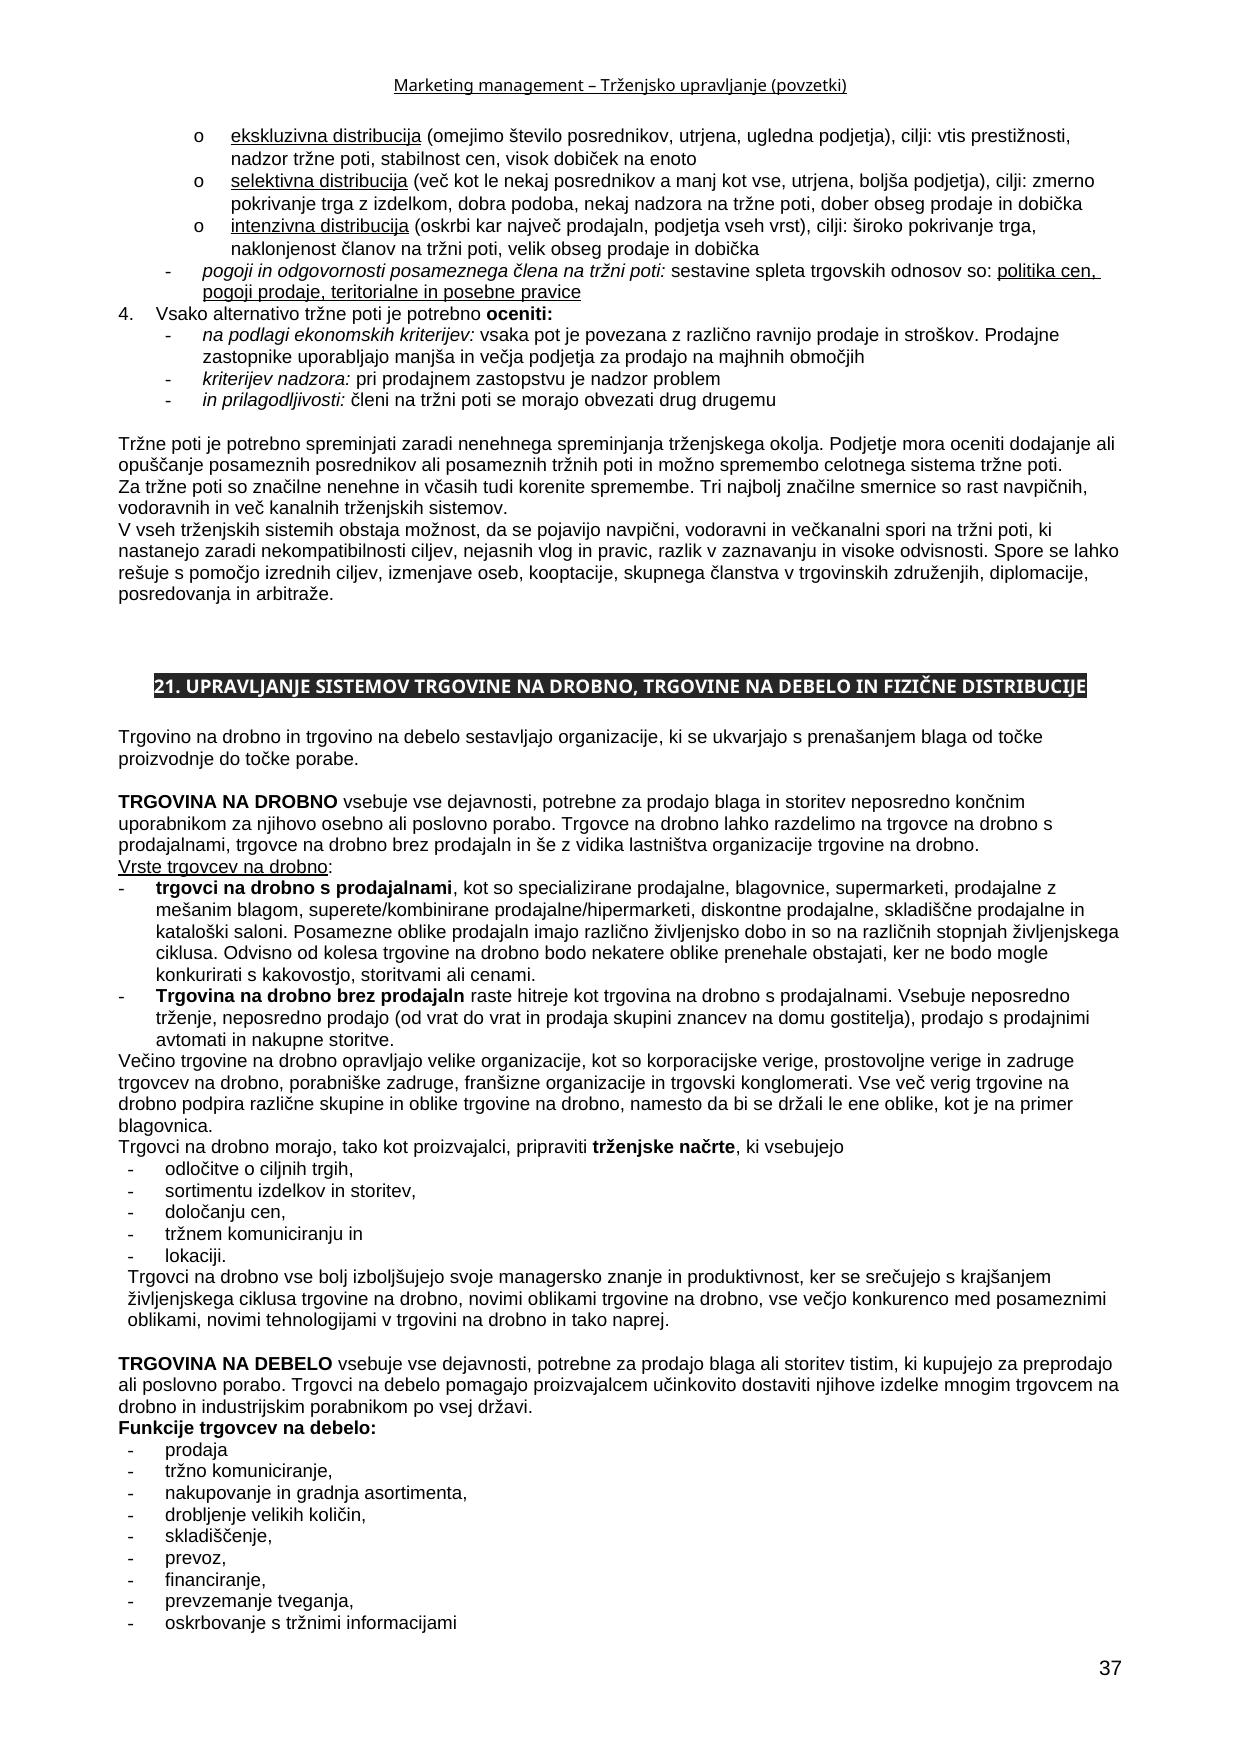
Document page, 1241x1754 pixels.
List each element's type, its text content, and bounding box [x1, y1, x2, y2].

list pogoji in odgovornosti posameznega člena na tržni poti: sestavine spleta trgovskih odnosov so: politika cen, pogoji prodaje, teritorialne in posebne pravice [165, 259, 1122, 303]
list prevzemanje tveganja, [127, 1590, 1122, 1612]
text Trgovci na drobno morajo, tako kot proizvajalci, pripraviti trženjske načrte, ki vsebujejo [118, 1136, 1122, 1158]
list prodaja [127, 1438, 1122, 1460]
text Večino trgovine na drobno opravljajo velike organizacije, kot so korporacijske verige, prostovoljne verige in zadruge trgovcev na drobno, porabniške zadruge, franšizne organizacije in trgovski konglomerati. Vse več verig trgovine na drobno podpira različne skupine in oblike trgovine na drobno, namesto da bi se držali le ene oblike, kot je na primer blagovnica. [118, 1050, 1122, 1136]
list tržno komuniciranje, [127, 1460, 1122, 1482]
text Trgovino na drobno in trgovino na debelo sestavljajo organizacije, ki se ukvarjajo s prenašanjem blaga od točke proizvodnje do točke porabe. [118, 726, 1122, 769]
list kriterijev nadzora: pri prodajnem zastopstvu je nadzor problem [165, 367, 1122, 389]
text Za tržne poti so značilne nenehne in včasih tudi korenite spremembe. Tri najbolj značilne smernice so rast navpičnih, vodoravnih in več kanalnih trženjskih sistemov. [118, 475, 1122, 518]
list in prilagodljivosti: členi na tržni poti se morajo obvezati drug drugemu [165, 389, 1122, 411]
text V vseh trženjskih sistemih obstaja možnost, da se pojavijo navpični, vodoravni in večkanalni spori na tržni poti, ki nastanejo zaradi nekompatibilnosti ciljev, nejasnih vlog in pravic, razlik v zaznavanju in visoke odvisnosti. Spore se lahko rešuje s pomočjo izrednih ciljev, izmenjave oseb, kooptacije, skupnega članstva v trgovinskih združenjih, diplomacije, posredovanja in arbitraže. [118, 518, 1122, 605]
list drobljenje velikih količin, [127, 1503, 1122, 1525]
list Trgovina na drobno brez prodajaln raste hitreje kot trgovina na drobno s prodajalnami. Vsebuje neposredno trženje, neposredno prodajo (od vrat do vrat in prodaja skupini znancev na domu gostitelja), prodajo s prodajnimi avtomati in nakupne storitve. [118, 985, 1122, 1050]
list Vsako alternativo tržne poti je potrebno oceniti: [118, 303, 1122, 324]
text Tržne poti je potrebno spreminjati zaradi nenehnega spreminjanja trženjskega okolja. Podjetje mora oceniti dodajanje ali opuščanje posameznih posrednikov ali posameznih tržnih poti in možno spremembo celotnega sistema tržne poti. [118, 432, 1122, 475]
list intenzivna distribucija (oskrbi kar največ prodajaln, podjetja vseh vrst), cilji: široko pokrivanje trga, naklonjenost članov na tržni poti, velik obseg prodaje in dobička [193, 214, 1122, 259]
text Trgovci na drobno vse bolj izboljšujejo svoje managersko znanje in produktivnost, ker se srečujejo s krajšanjem življenjskega ciklusa trgovine na drobno, novimi oblikami trgovine na drobno, vse večjo konkurenco med posameznimi oblikami, novimi tehnologijami v trgovini na drobno in tako naprej. [127, 1266, 1122, 1331]
text TRGOVINA NA DROBNO vsebuje vse dejavnosti, potrebne za prodajo blaga in storitev neposredno končnim uporabnikom za njihovo osebno ali poslovno porabo. Trgovce na drobno lahko razdelimo na trgovce na drobno s prodajalnami, trgovce na drobno brez prodajaln in še z vidika lastništva organizacije trgovine na drobno. [118, 791, 1122, 856]
list na podlagi ekonomskih kriterijev: vsaka pot je povezana z različno ravnijo prodaje in stroškov. Prodajne zastopnike uporabljajo manjša in večja podjetja za prodajo na majhnih območjih [165, 324, 1122, 367]
list trgovci na drobno s prodajalnami, kot so specializirane prodajalne, blagovnice, supermarketi, prodajalne z mešanim blagom, superete/kombinirane prodajalne/hipermarketi, diskontne prodajalne, skladiščne prodajalne in kataloški saloni. Posamezne oblike prodajaln imajo različno življenjsko dobo in so na različnih stopnjah življenjskega ciklusa. Odvisno od kolesa trgovine na drobno bodo nekatere oblike prenehale obstajati, ker ne bodo mogle konkurirati s kakovostjo, storitvami ali cenami. [118, 877, 1122, 985]
list tržnem komuniciranju in [127, 1223, 1122, 1244]
list lokaciji. [127, 1244, 1122, 1266]
list ekskluzivna distribucija (omejimo število posrednikov, utrjena, ugledna podjetja), cilji: vtis prestižnosti, nadzor tržne poti, stabilnost cen, visok dobiček na enoto [193, 125, 1122, 170]
text Funkcije trgovcev na debelo: [118, 1417, 1122, 1438]
list skladiščenje, [127, 1525, 1122, 1547]
list selektivna distribucija (več kot le nekaj posrednikov a manj kot vse, utrjena, boljša podjetja), cilji: zmerno pokrivanje trga z izdelkom, dobra podoba, nekaj nadzora na tržne poti, dober obseg prodaje in dobička [193, 170, 1122, 214]
list financiranje, [127, 1568, 1122, 1590]
list prevoz, [127, 1547, 1122, 1568]
list nakupovanje in gradnja asortimenta, [127, 1482, 1122, 1503]
list sortimentu izdelkov in storitev, [127, 1179, 1122, 1201]
list oskrbovanje s tržnimi informacijami [127, 1612, 1122, 1633]
text Vrste trgovcev na drobno: [118, 856, 1122, 877]
text TRGOVINA NA DEBELO vsebuje vse dejavnosti, potrebne za prodajo blaga ali storitev tistim, ki kupujejo za preprodajo ali poslovno porabo. Trgovci na debelo pomagajo proizvajalcem učinkovito dostaviti njihove izdelke mnogim trgovcem na drobno in industrijskim porabnikom po vsej državi. [118, 1352, 1122, 1417]
list odločitve o ciljnih trgih, [127, 1158, 1122, 1179]
list določanju cen, [127, 1201, 1122, 1223]
